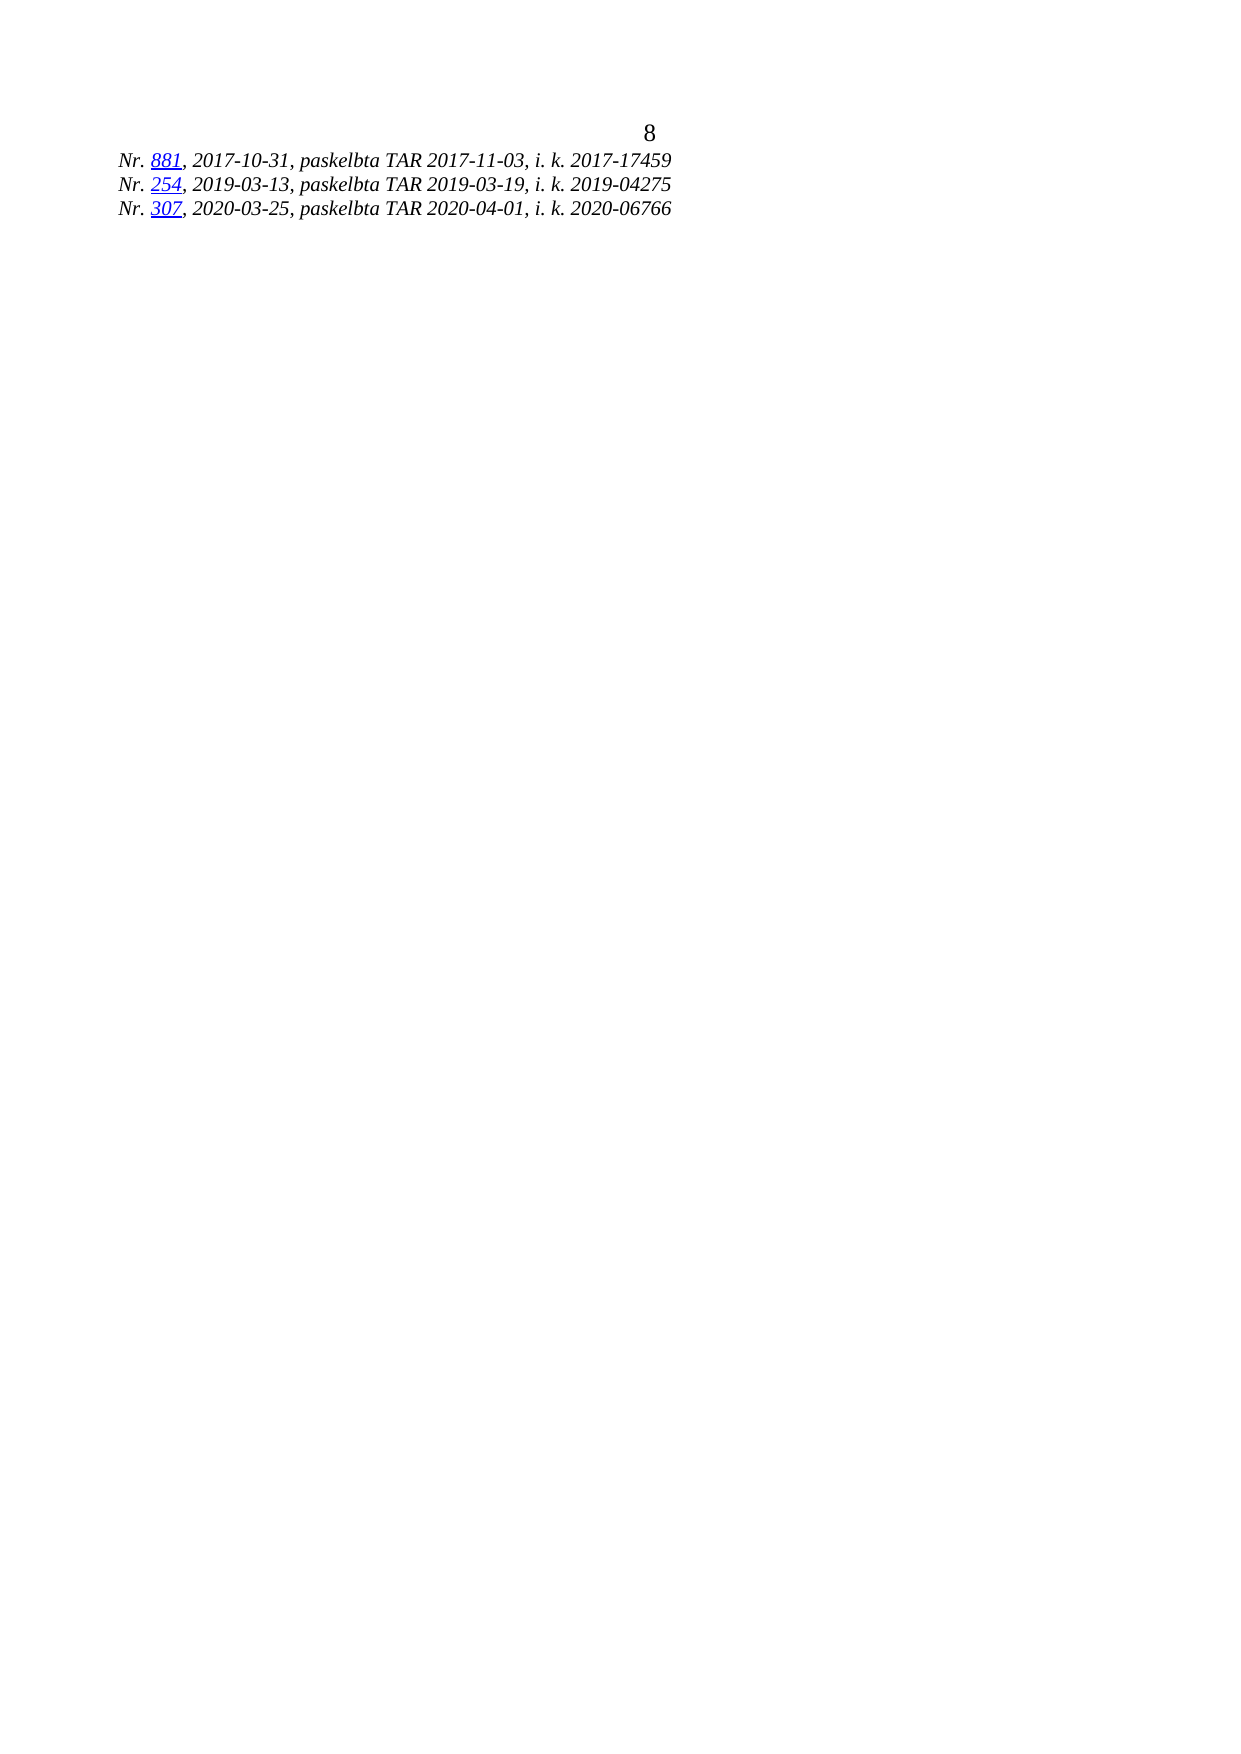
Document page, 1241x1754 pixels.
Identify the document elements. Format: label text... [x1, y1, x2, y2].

text Nr. 307, 2020-03-25, paskelbta TAR 2020-04-01, i. k. 2020-06766 [118, 196, 1181, 220]
text Nr. 254, 2019-03-13, paskelbta TAR 2019-03-19, i. k. 2019-04275 [118, 172, 1181, 196]
text Nr. 881, 2017-10-31, paskelbta TAR 2017-11-03, i. k. 2017-17459 [118, 148, 1181, 172]
